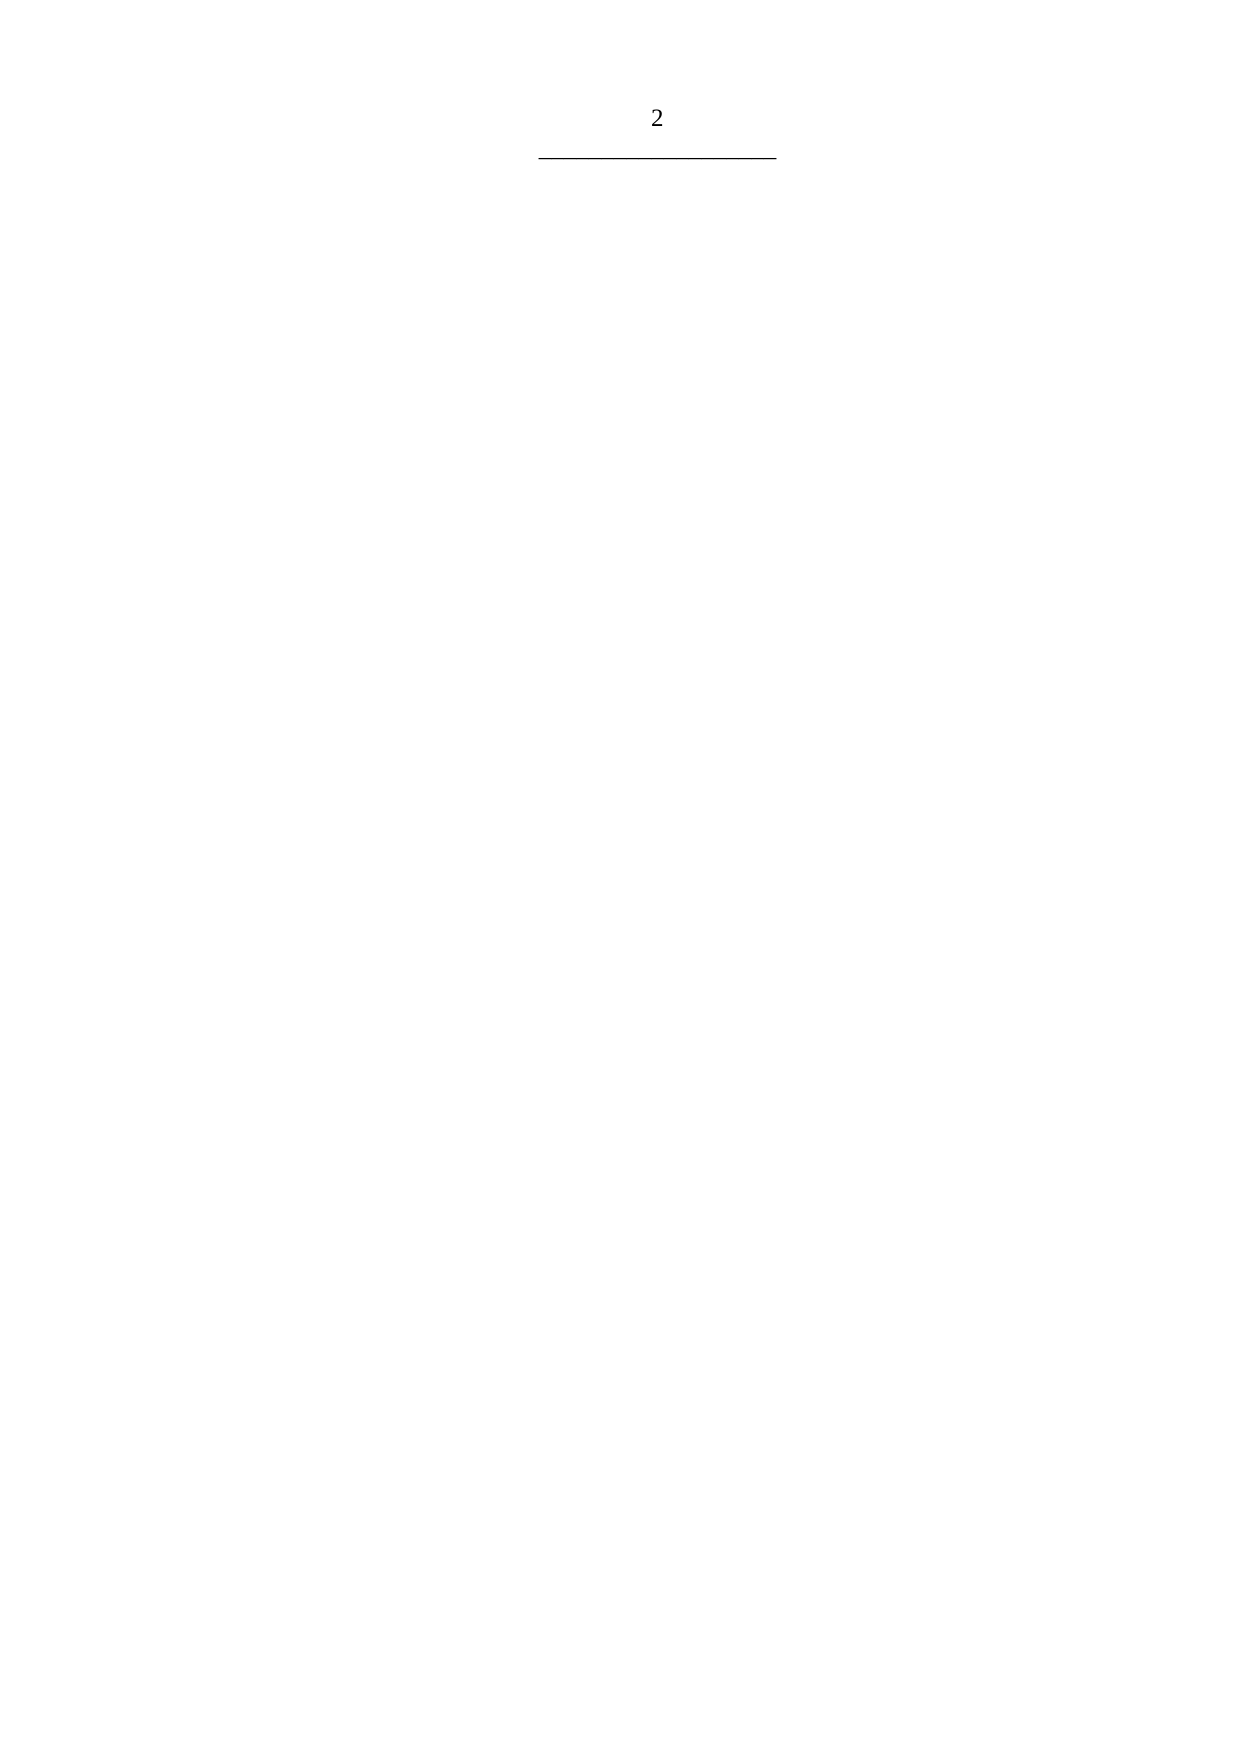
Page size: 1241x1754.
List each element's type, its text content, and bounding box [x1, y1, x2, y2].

text ___________________ [148, 133, 1167, 162]
